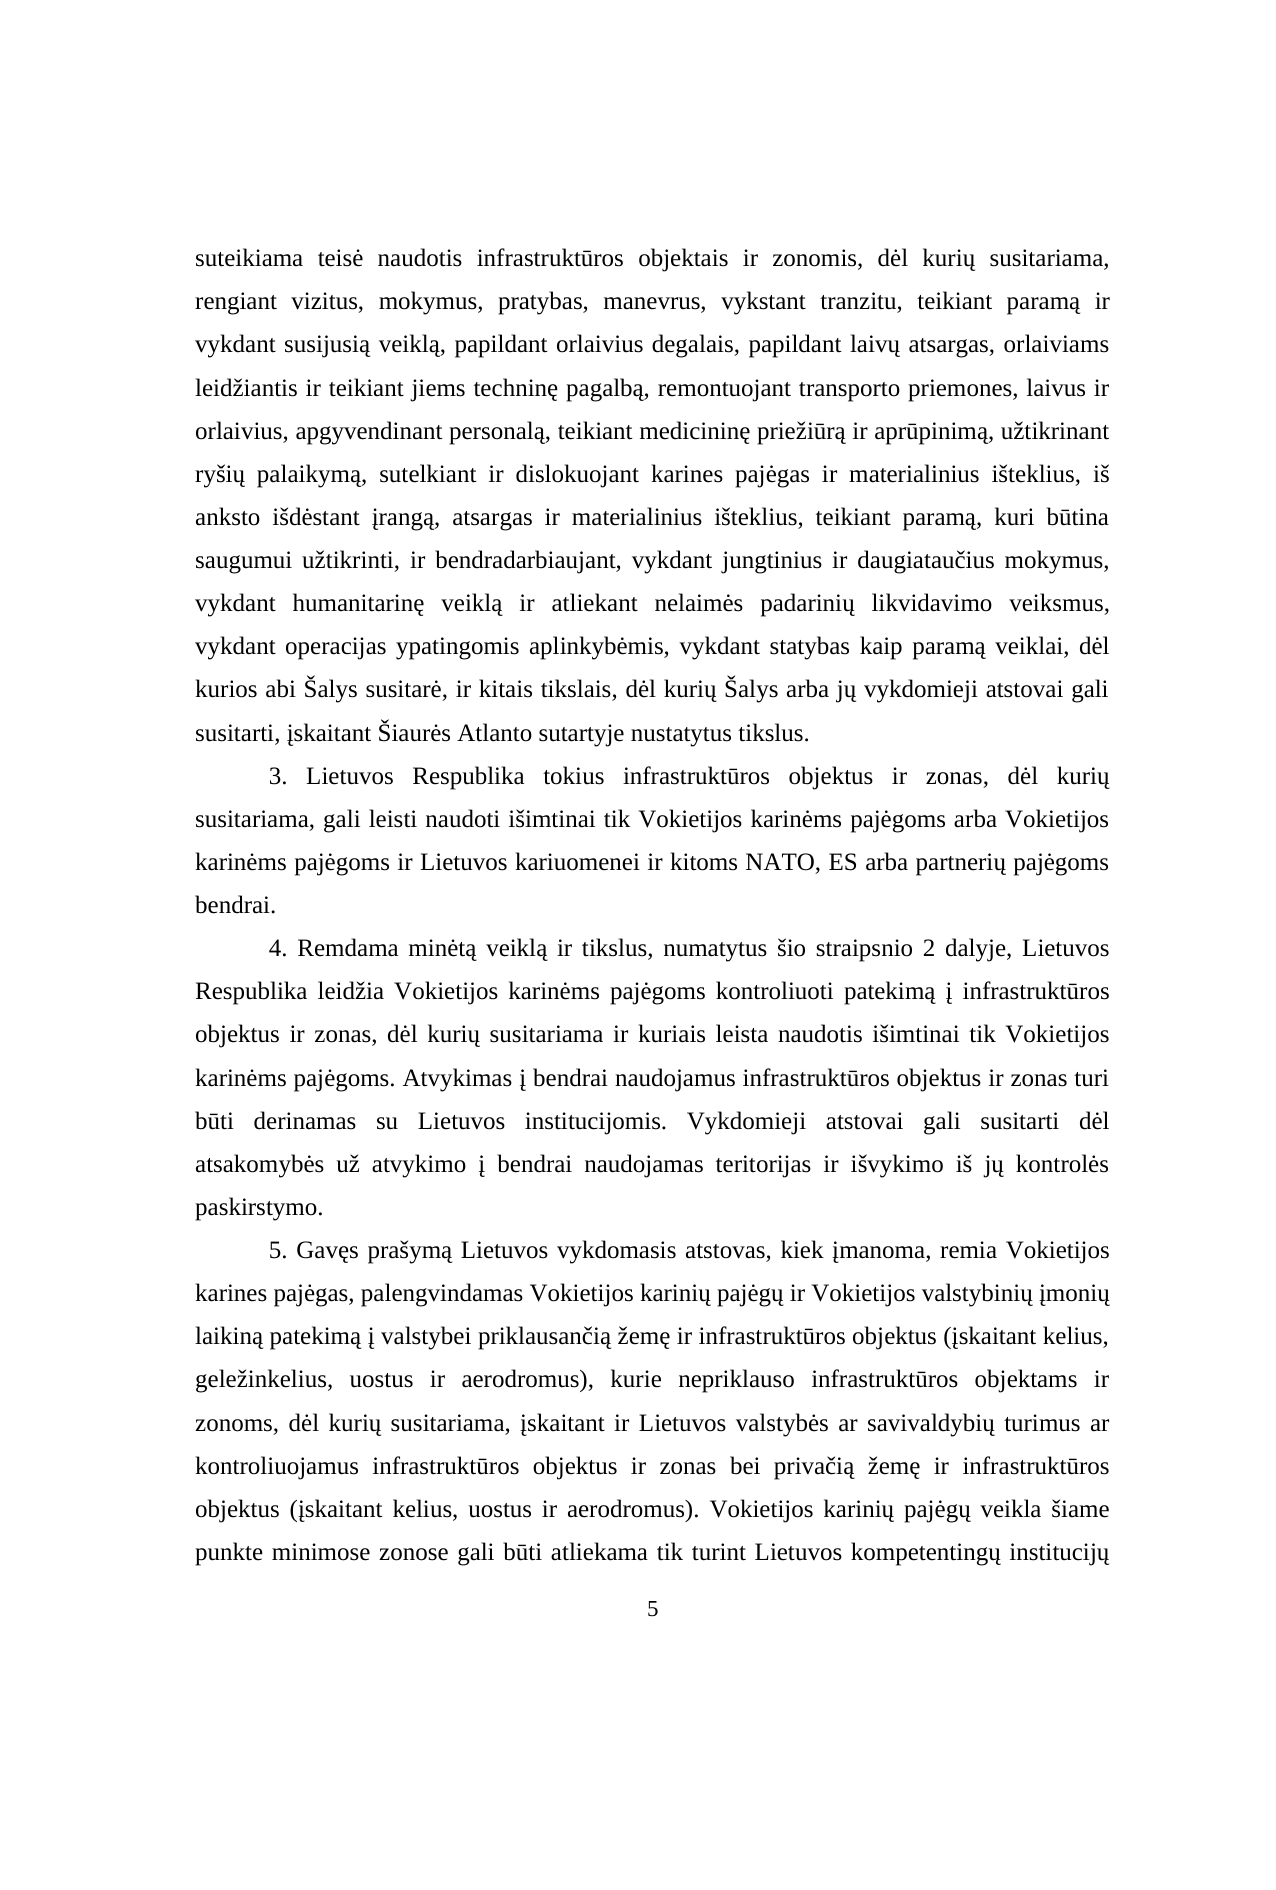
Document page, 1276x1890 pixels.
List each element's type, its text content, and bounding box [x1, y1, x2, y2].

text suteikiama teisė naudotis infrastruktūros objektais ir zonomis, dėl kurių susitariama, rengiant vizitus, mokymus, pratybas, manevrus, vykstant tranzitu, teikiant paramą ir vykdant susijusią veiklą, papildant orlaivius degalais, papildant laivų atsargas, orlaiviams leidžiantis ir teikiant jiems techninę pagalbą, remontuojant transporto priemones, laivus ir orlaivius, apgyvendinant personalą, teikiant medicininę priežiūrą ir aprūpinimą, užtikrinant ryšių palaikymą, sutelkiant ir dislokuojant karines pajėgas ir materialinius išteklius, iš anksto išdėstant įrangą, atsargas ir materialinius išteklius, teikiant paramą, kuri būtina saugumui užtikrinti, ir bendradarbiaujant, vykdant jungtinius ir daugiataučius mokymus, vykdant humanitarinę veiklą ir atliekant nelaimės padarinių likvidavimo veiksmus, vykdant operacijas ypatingomis aplinkybėmis, vykdant statybas kaip paramą veiklai, dėl kurios abi Šalys susitarė, ir kitais tikslais, dėl kurių Šalys arba jų vykdomieji atstovai gali susitarti, įskaitant Šiaurės Atlanto sutartyje nustatytus tikslus. [195, 243, 1110, 746]
text 3. Lietuvos Respublika tokius infrastruktūros objektus ir zonas, dėl kurių susitariama, gali leisti naudoti išimtinai tik Vokietijos karinėms pajėgoms arba Vokietijos karinėms pajėgoms ir Lietuvos kariuomenei ir kitoms NATO, ES arba partnerių pajėgoms bendrai. [195, 761, 1110, 919]
text 5. Gavęs prašymą Lietuvos vykdomasis atstovas, kiek įmanoma, remia Vokietijos karines pajėgas, palengvindamas Vokietijos karinių pajėgų ir Vokietijos valstybinių įmonių laikiną patekimą į valstybei priklausančią žemę ir infrastruktūros objektus (įskaitant kelius, geležinkelius, uostus ir aerodromus), kurie nepriklauso infrastruktūros objektams ir zonoms, dėl kurių susitariama, įskaitant ir Lietuvos valstybės ar savivaldybių turimus ar kontroliuojamus infrastruktūros objektus ir zonas bei privačią žemę ir infrastruktūros objektus (įskaitant kelius, uostus ir aerodromus). Vokietijos karinių pajėgų veikla šiame punkte minimose zonose gali būti atliekama tik turint Lietuvos kompetentingų institucijų [195, 1235, 1110, 1566]
text 4. Remdama minėtą veiklą ir tikslus, numatytus šio straipsnio 2 dalyje, Lietuvos Respublika leidžia Vokietijos karinėms pajėgoms kontroliuoti patekimą į infrastruktūros objektus ir zonas, dėl kurių susitariama ir kuriais leista naudotis išimtinai tik Vokietijos karinėms pajėgoms. Atvykimas į bendrai naudojamus infrastruktūros objektus ir zonas turi būti derinamas su Lietuvos institucijomis. Vykdomieji atstovai gali susitarti dėl atsakomybės už atvykimo į bendrai naudojamas teritorijas ir išvykimo iš jų kontrolės paskirstymo. [195, 933, 1110, 1221]
